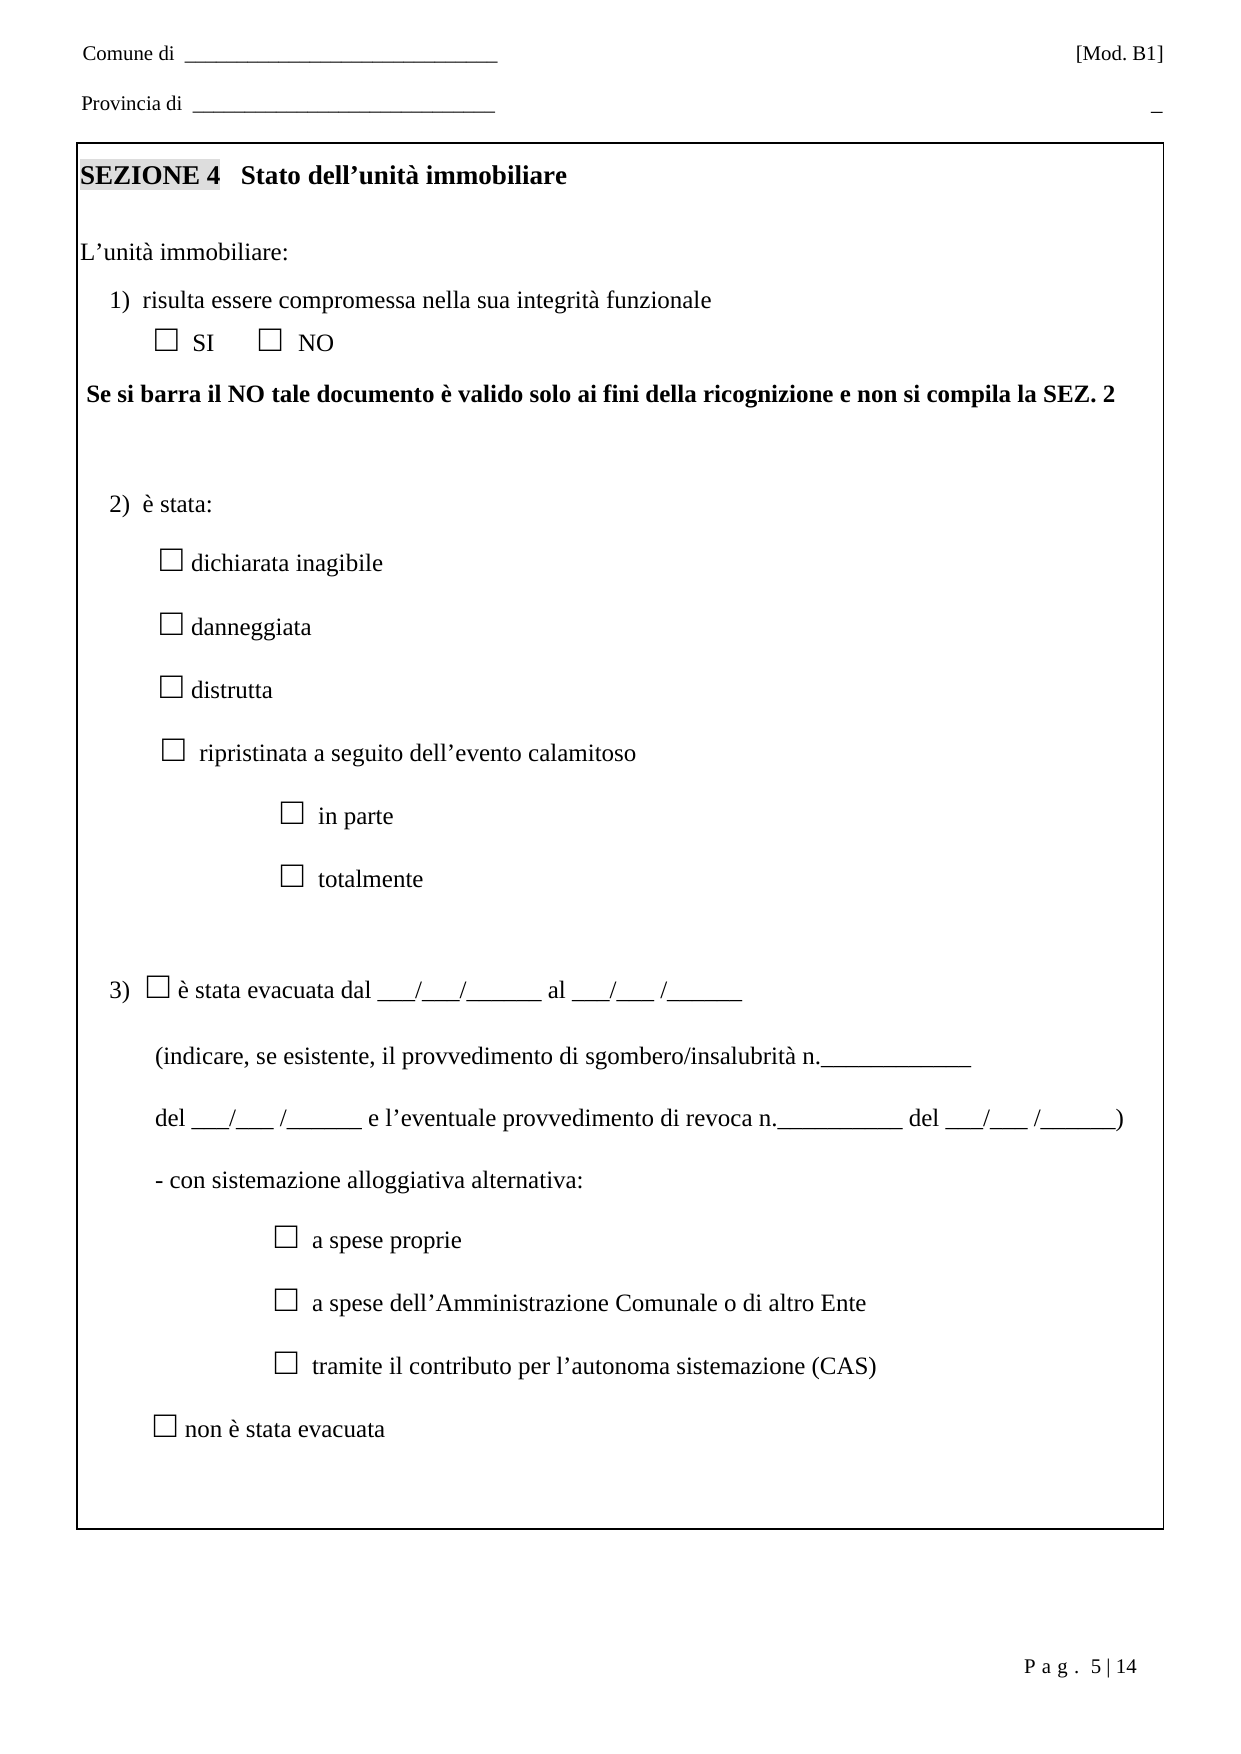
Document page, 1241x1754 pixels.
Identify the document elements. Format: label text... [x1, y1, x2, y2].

table_header SEZIONE 4 Stato dell’unità immobiliare L’unità immobiliare: 1) risulta essere compromessa nella sua integrità funzionale □ SI □ NO Se si barra il NO tale documento è valido solo ai fini della ricognizione e non si compila la SEZ. 2 2) è stata: □ dichiarata inagibile □ danneggiata □ distrutta □ ripristinata a seguito dell’evento calamitoso □ in parte □ totalmente 3) □ è stata evacuata dal ___/___/______ al ___/___ /______ (indicare, se esistente, il provvedimento di sgombero/insalubrità n.____________ del ___/___ /______ e l’eventuale provvedimento di revoca n.__________ del ___/___ /______) - con sistemazione alloggiativa alternativa: □ a spese proprie □ a spese dell’Amministrazione Comunale o di altro Ente □ tramite il contributo per l’autonoma sistemazione (CAS) □ non è stata evacuata [78, 144, 1163, 1528]
